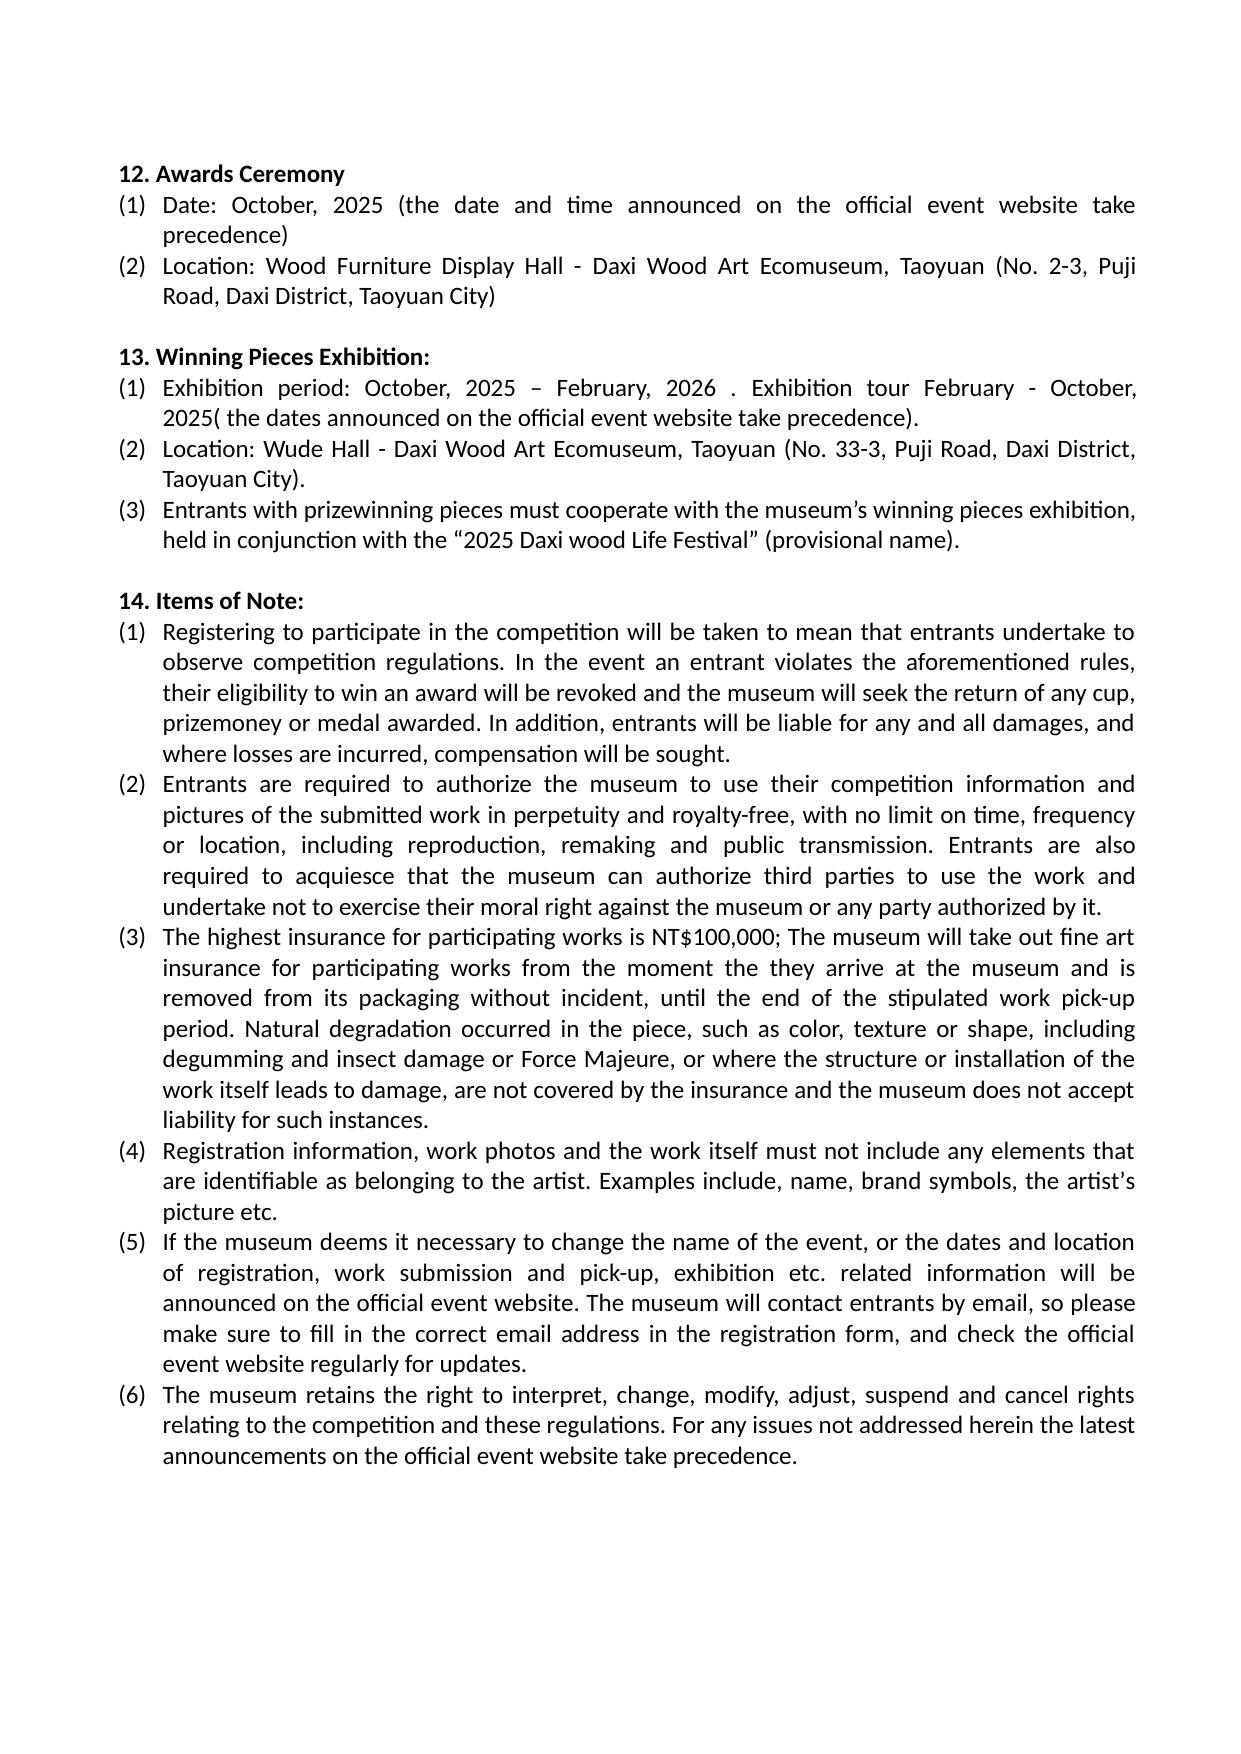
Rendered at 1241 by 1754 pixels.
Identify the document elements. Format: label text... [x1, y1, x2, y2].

list Location: Wood Furniture Display Hall - Daxi Wood Art Ecomuseum, Taoyuan (No. 2-3, Puji Road, Daxi District, Taoyuan City) [118, 250, 1137, 311]
list If the museum deems it necessary to change the name of the event, or the dates and location of registration, work submission and pick-up, exhibition etc. related information will be announced on the official event website. The museum will contact entrants by email, so please make sure to fill in the correct email address in the registration form, and check the official event website regularly for updates. [118, 1226, 1137, 1379]
text 12. Awards Ceremony [118, 158, 1137, 189]
list Entrants are required to authorize the museum to use their competition information and pictures of the submitted work in perpetuity and royalty-free, with no limit on time, frequency or location, including reproduction, remaking and public transmission. Entrants are also required to acquiesce that the museum can authorize third parties to use the work and undertake not to exercise their moral right against the museum or any party authorized by it. [118, 769, 1137, 921]
text 14. Items of Note: [118, 586, 1137, 616]
text 13. Winning Pieces Exhibition: [118, 341, 1137, 372]
list The highest insurance for participating works is NT$100,000; The museum will take out fine art insurance for participating works from the moment the they arrive at the museum and is removed from its packaging without incident, until the end of the stipulated work pick-up period. Natural degradation occurred in the piece, such as color, texture or shape, including degumming and insect damage or Force Majeure, or where the structure or installation of the work itself leads to damage, are not covered by the insurance and the museum does not accept liability for such instances. [118, 921, 1137, 1135]
list Registration information, work photos and the work itself must not include any elements that are identifiable as belonging to the artist. Examples include, name, brand symbols, the artist’s picture etc. [118, 1135, 1137, 1226]
list Exhibition period: October, 2025 – February, 2026 . Exhibition tour February - October, 2025( the dates announced on the official event website take precedence). [118, 372, 1137, 433]
list Location: Wude Hall - Daxi Wood Art Ecomuseum, Taoyuan (No. 33-3, Puji Road, Daxi District, Taoyuan City). [118, 433, 1137, 494]
list Registering to participate in the competition will be taken to mean that entrants undertake to observe competition regulations. In the event an entrant violates the aforementioned rules, their eligibility to win an award will be revoked and the museum will seek the return of any cup, prizemoney or medal awarded. In addition, entrants will be liable for any and all damages, and where losses are incurred, compensation will be sought. [118, 616, 1137, 769]
list The museum retains the right to interpret, change, modify, adjust, suspend and cancel rights relating to the competition and these regulations. For any issues not addressed herein the latest announcements on the official event website take precedence. [118, 1379, 1137, 1471]
list Date: October, 2025 (the date and time announced on the official event website take precedence) [118, 189, 1137, 250]
list Entrants with prizewinning pieces must cooperate with the museum’s winning pieces exhibition, held in conjunction with the “2025 Daxi wood Life Festival” (provisional name). [118, 494, 1137, 555]
